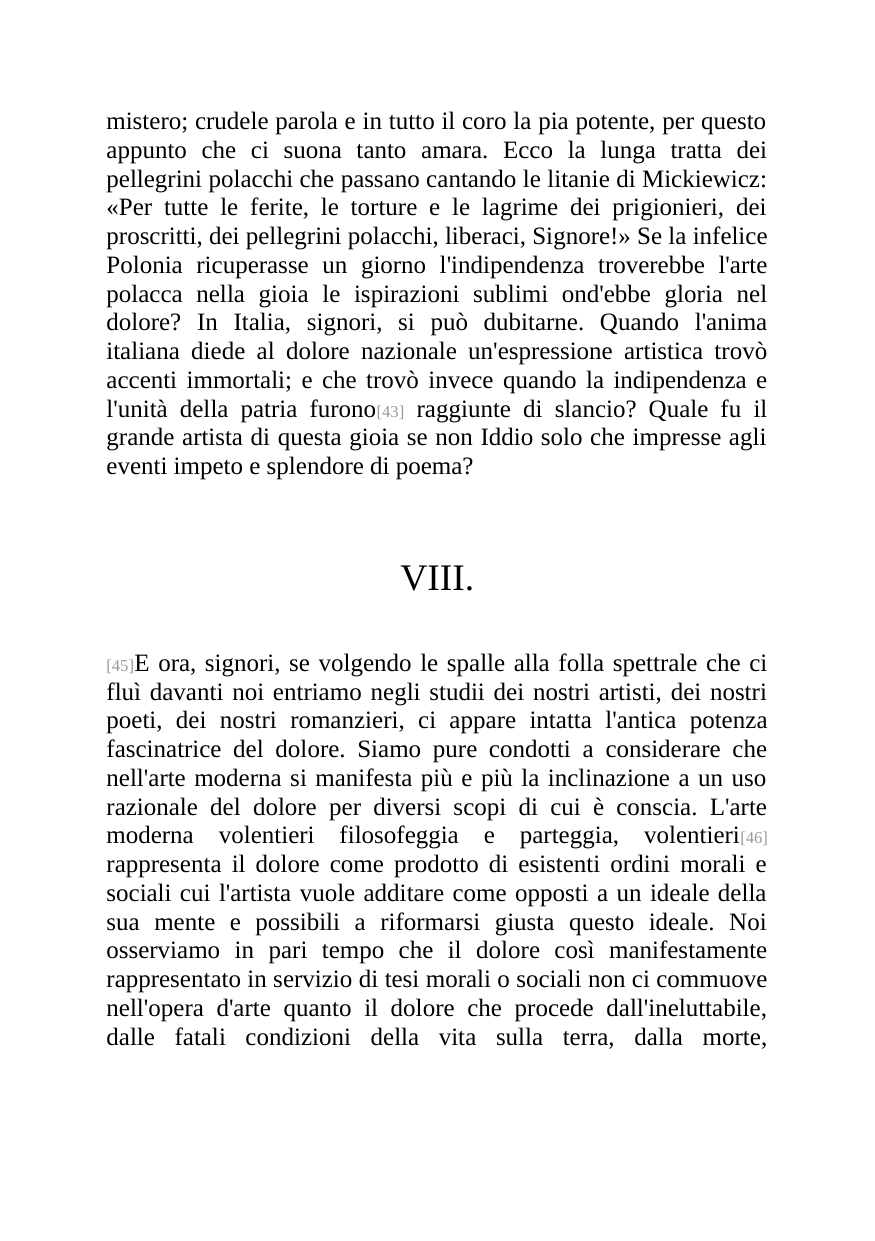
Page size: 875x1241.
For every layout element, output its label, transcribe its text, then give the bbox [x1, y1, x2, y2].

text mistero; crudele parola e in tutto il coro la pia potente, per questo appunto che ci suona tanto amara. Ecco la lunga tratta dei pellegrini polacchi che passano cantando le litanie di Mickiewicz: «Per tutte le ferite, le torture e le lagrime dei prigionieri, dei proscritti, dei pellegrini polacchi, liberaci, Signore!» Se la infelice Polonia ricuperasse un giorno l'indipendenza troverebbe l'arte polacca nella gioia le ispirazioni sublimi ond'ebbe gloria nel dolore? In Italia, signori, si può dubitarne. Quando l'anima italiana diede al dolore nazionale un'espressione artistica trovò accenti immortali; e che trovò invece quando la indipendenza e l'unità della patria furono[43] raggiunte di slancio? Quale fu il grande artista di questa gioia se non Iddio solo che impresse agli eventi impeto e splendore di poema? [106, 106, 768, 480]
text [45]E ora, signori, se volgendo le spalle alla folla spettrale che ci fluì davanti noi entriamo negli studii dei nostri artisti, dei nostri poeti, dei nostri romanzieri, ci appare intatta l'antica potenza fascinatrice del dolore. Siamo pure condotti a considerare che nell'arte moderna si manifesta più e più la inclinazione a un uso razionale del dolore per diversi scopi di cui è conscia. L'arte moderna volentieri filosofeggia e parteggia, volentieri[46] rappresenta il dolore come prodotto di esistenti ordini morali e sociali cui l'artista vuole additare come opposti a un ideale della sua mente e possibili a riformarsi giusta questo ideale. Noi osserviamo in pari tempo che il dolore così manifestamente rappresentato in servizio di tesi morali o sociali non ci commuove nell'opera d'arte quanto il dolore che procede dall'ineluttabile, dalle fatali condizioni della vita sulla terra, dalla morte, [106, 648, 768, 1051]
subtitle VIII. [106, 555, 768, 598]
